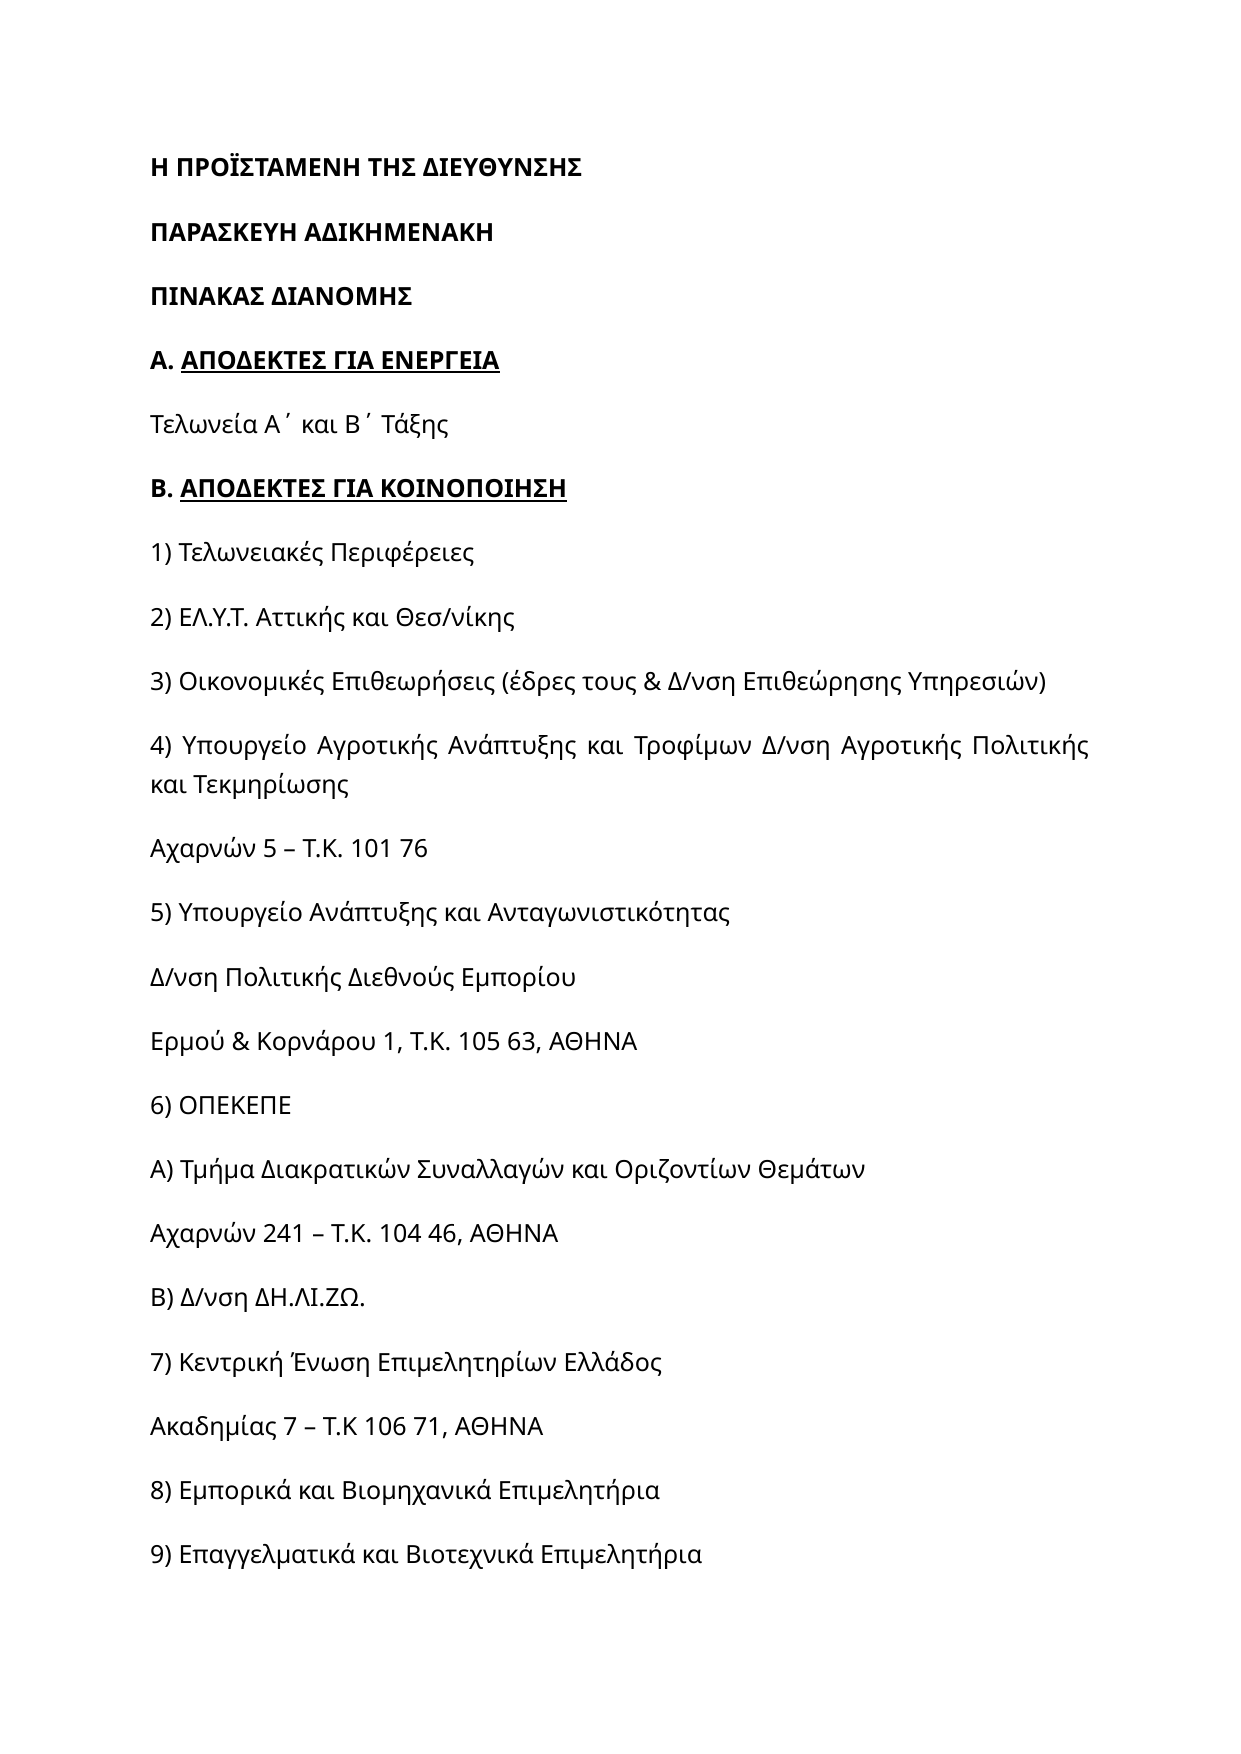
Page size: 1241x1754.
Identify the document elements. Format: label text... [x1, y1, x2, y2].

text Η ΠΡΟΪΣΤΑΜΕΝΗ ΤΗΣ ΔΙΕΥΘΥΝΣΗΣ [150, 150, 1090, 184]
text 8) Εμπορικά και Βιομηχανικά Επιμελητήρια [150, 1472, 1090, 1507]
text 9) Επαγγελματικά και Βιοτεχνικά Επιμελητήρια [150, 1537, 1090, 1571]
text 4) Υπουργείο Αγροτικής Ανάπτυξης και Τροφίμων Δ/νση Αγροτικής Πολιτικής και Τεκμηρίωσης [150, 727, 1090, 801]
text 5) Υπουργείο Ανάπτυξης και Ανταγωνιστικότητας [150, 895, 1090, 929]
text Α) Τμήμα Διακρατικών Συναλλαγών και Οριζοντίων Θεμάτων [150, 1152, 1090, 1186]
text 3) Οικονομικές Επιθεωρήσεις (έδρες τους & Δ/νση Επιθεώρησης Υπηρεσιών) [150, 663, 1090, 697]
text Β) Δ/νση ΔΗ.ΛΙ.ΖΩ. [150, 1280, 1090, 1314]
text Δ/νση Πολιτικής Διεθνούς Εμπορίου [150, 959, 1090, 993]
text ΠΙΝΑΚΑΣ ΔΙΑΝΟΜΗΣ [150, 278, 1090, 312]
text Β. ΑΠΟΔΕΚΤΕΣ ΓΙΑ ΚΟΙΝΟΠΟΙΗΣΗ [150, 471, 1090, 505]
text Αχαρνών 5 – Τ.Κ. 101 76 [150, 831, 1090, 865]
text Α. ΑΠΟΔΕΚΤΕΣ ΓΙΑ ΕΝΕΡΓΕΙΑ [150, 342, 1090, 377]
text 2) ΕΛ.Υ.Τ. Αττικής και Θεσ/νίκης [150, 599, 1090, 633]
text ΠΑΡΑΣΚΕΥΗ ΑΔΙΚΗΜΕΝΑΚΗ [150, 214, 1090, 248]
text Ερμού & Κορνάρου 1, Τ.Κ. 105 63, ΑΘΗΝΑ [150, 1023, 1090, 1057]
text 7) Κεντρική Ένωση Επιμελητηρίων Ελλάδος [150, 1344, 1090, 1378]
text 6) ΟΠΕΚΕΠΕ [150, 1087, 1090, 1122]
text Ακαδημίας 7 – T.K 106 71, ΑΘΗΝΑ [150, 1408, 1090, 1442]
text Τελωνεία Α΄ και Β΄ Τάξης [150, 407, 1090, 441]
text 1) Τελωνειακές Περιφέρειες [150, 535, 1090, 569]
text Αχαρνών 241 – Τ.Κ. 104 46, ΑΘΗΝΑ [150, 1216, 1090, 1250]
